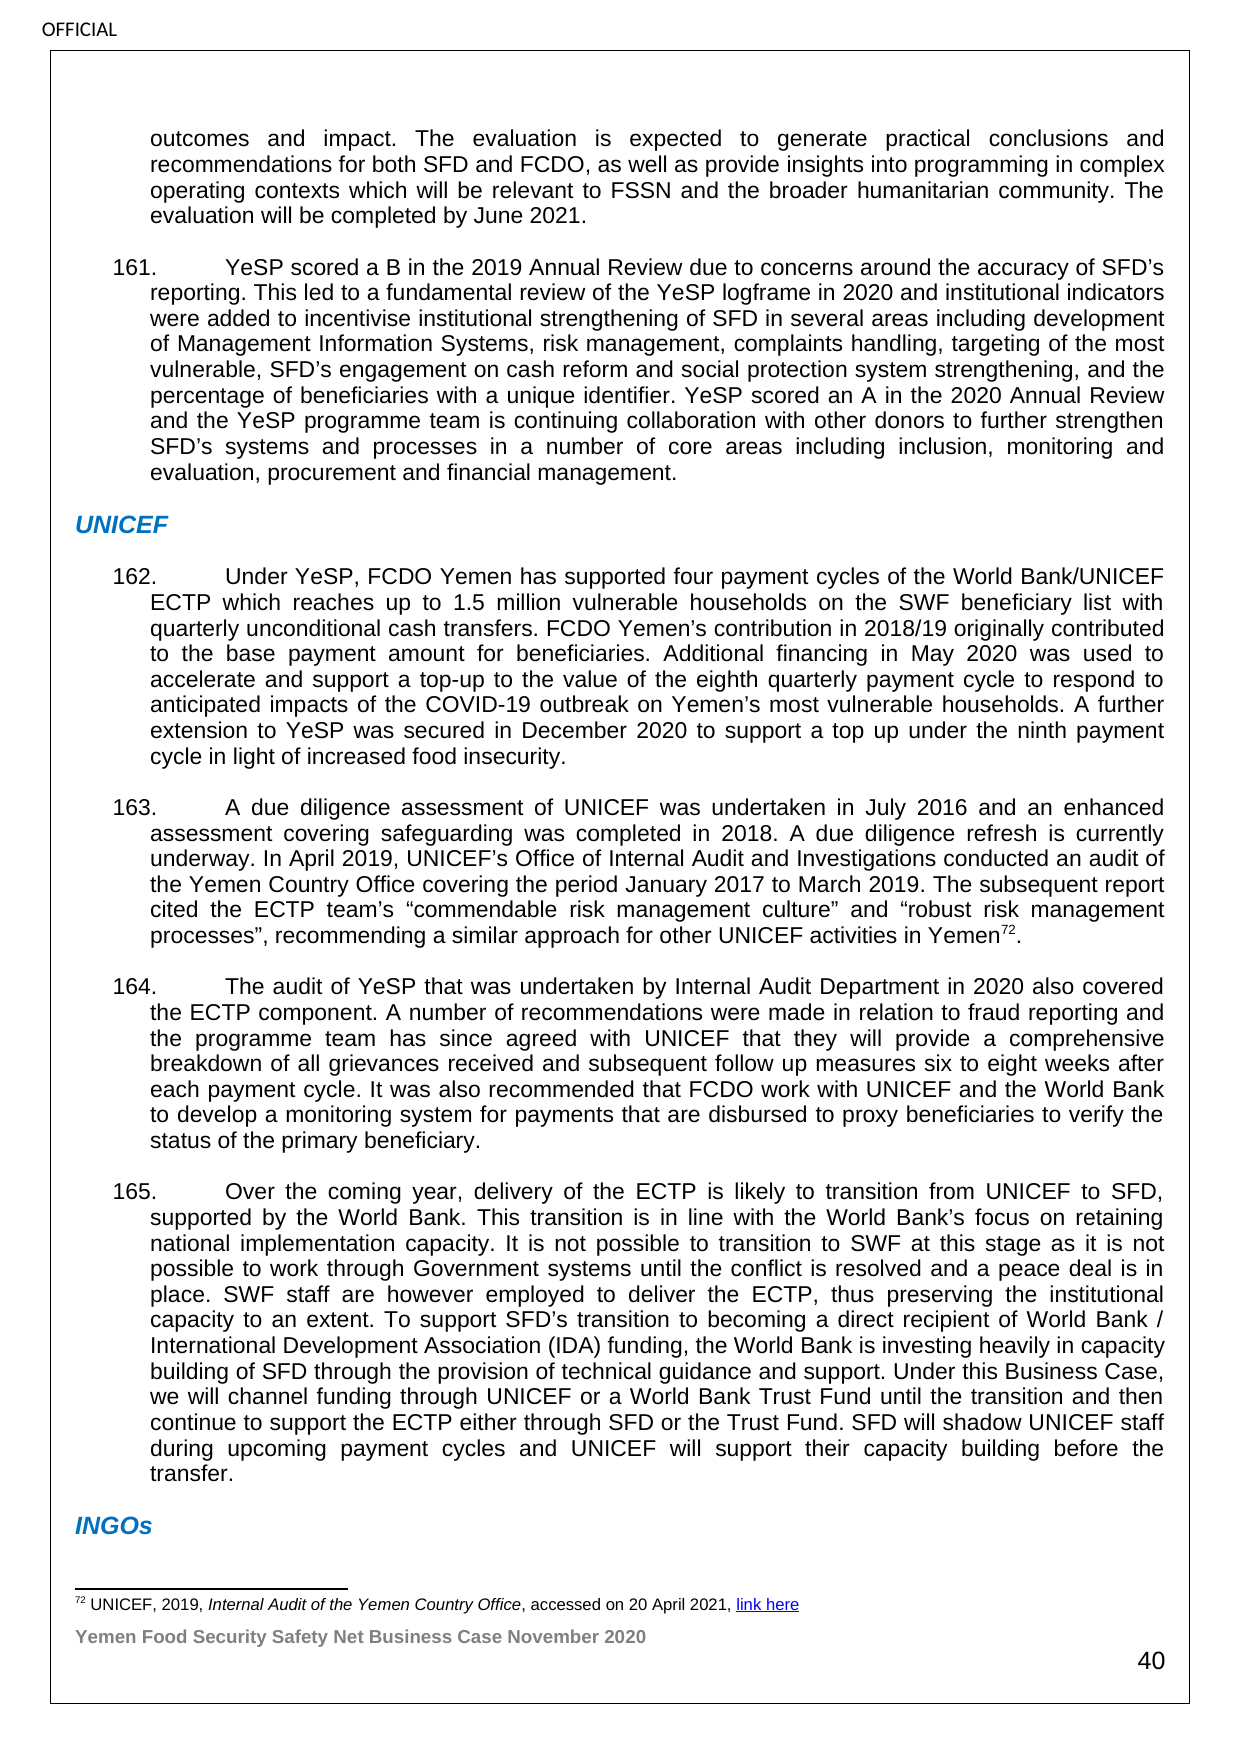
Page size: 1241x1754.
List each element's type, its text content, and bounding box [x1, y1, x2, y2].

list Under YeSP, FCDO Yemen has supported four payment cycles of the World Bank/UNICEF ECTP which reaches up to 1.5 million vulnerable households on the SWF beneficiary list with quarterly unconditional cash transfers. FCDO Yemen’s contribution in 2018/19 originally contributed to the base payment amount for beneficiaries. Additional financing in May 2020 was used to accelerate and support a top-up to the value of the eighth quarterly payment cycle to respond to anticipated impacts of the COVID-19 outbreak on Yemen’s most vulnerable households. A further extension to YeSP was secured in December 2020 to support a top up under the ninth payment cycle in light of increased food insecurity. [112, 564, 1165, 769]
list YeSP scored a B in the 2019 Annual Review due to concerns around the accuracy of SFD’s reporting. This led to a fundamental review of the YeSP logframe in 2020 and institutional indicators were added to incentivise institutional strengthening of SFD in several areas including development of Management Information Systems, risk management, complaints handling, targeting of the most vulnerable, SFD’s engagement on cash reform and social protection system strengthening, and the percentage of beneficiaries with a unique identifier. YeSP scored an A in the 2020 Annual Review and the YeSP programme team is continuing collaboration with other donors to further strengthen SFD’s systems and processes in a number of core areas including inclusion, monitoring and evaluation, procurement and financial management. [112, 254, 1165, 485]
text UNICEF [75, 510, 1165, 538]
list Over the coming year, delivery of the ECTP is likely to transition from UNICEF to SFD, supported by the World Bank. This transition is in line with the World Bank’s focus on retaining national implementation capacity. It is not possible to transition to SWF at this stage as it is not possible to work through Government systems until the conflict is resolved and a peace deal is in place. SWF staff are however employed to deliver the ECTP, thus preserving the institutional capacity to an extent. To support SFD’s transition to becoming a direct recipient of World Bank / International Development Association (IDA) funding, the World Bank is investing heavily in capacity building of SFD through the provision of technical guidance and support. Under this Business Case, we will channel funding through UNICEF or a World Bank Trust Fund until the transition and then continue to support the ECTP either through SFD or the Trust Fund. SFD will shadow UNICEF staff during upcoming payment cycles and UNICEF will support their capacity building before the transfer. [112, 1179, 1165, 1486]
text INGOs [75, 1512, 1165, 1540]
list outcomes and impact. The evaluation is expected to generate practical conclusions and recommendations for both SFD and FCDO, as well as provide insights into programming in complex operating contexts which will be relevant to FSSN and the broader humanitarian community. The evaluation will be completed by June 2021. [112, 126, 1165, 228]
list UNICEF, 2019, Internal Audit of the Yemen Country Office, accessed on 20 April 2021, link here [75, 1595, 1165, 1614]
list The audit of YeSP that was undertaken by Internal Audit Department in 2020 also covered the ECTP component. A number of recommendations were made in relation to fraud reporting and the programme team has since agreed with UNICEF that they will provide a comprehensive breakdown of all grievances received and subsequent follow up measures six to eight weeks after each payment cycle. It was also recommended that FCDO work with UNICEF and the World Bank to develop a monitoring system for payments that are disbursed to proxy beneficiaries to verify the status of the primary beneficiary. [112, 974, 1165, 1153]
list A due diligence assessment of UNICEF was undertaken in July 2016 and an enhanced assessment covering safeguarding was completed in 2018. A due diligence refresh is currently underway. In April 2019, UNICEF’s Office of Internal Audit and Investigations conducted an audit of the Yemen Country Office covering the period January 2017 to March 2019. The subsequent report cited the ECTP team’s “commendable risk management culture” and “robust risk management processes”, recommending a similar approach for other UNICEF activities in Yemen. [112, 794, 1165, 948]
